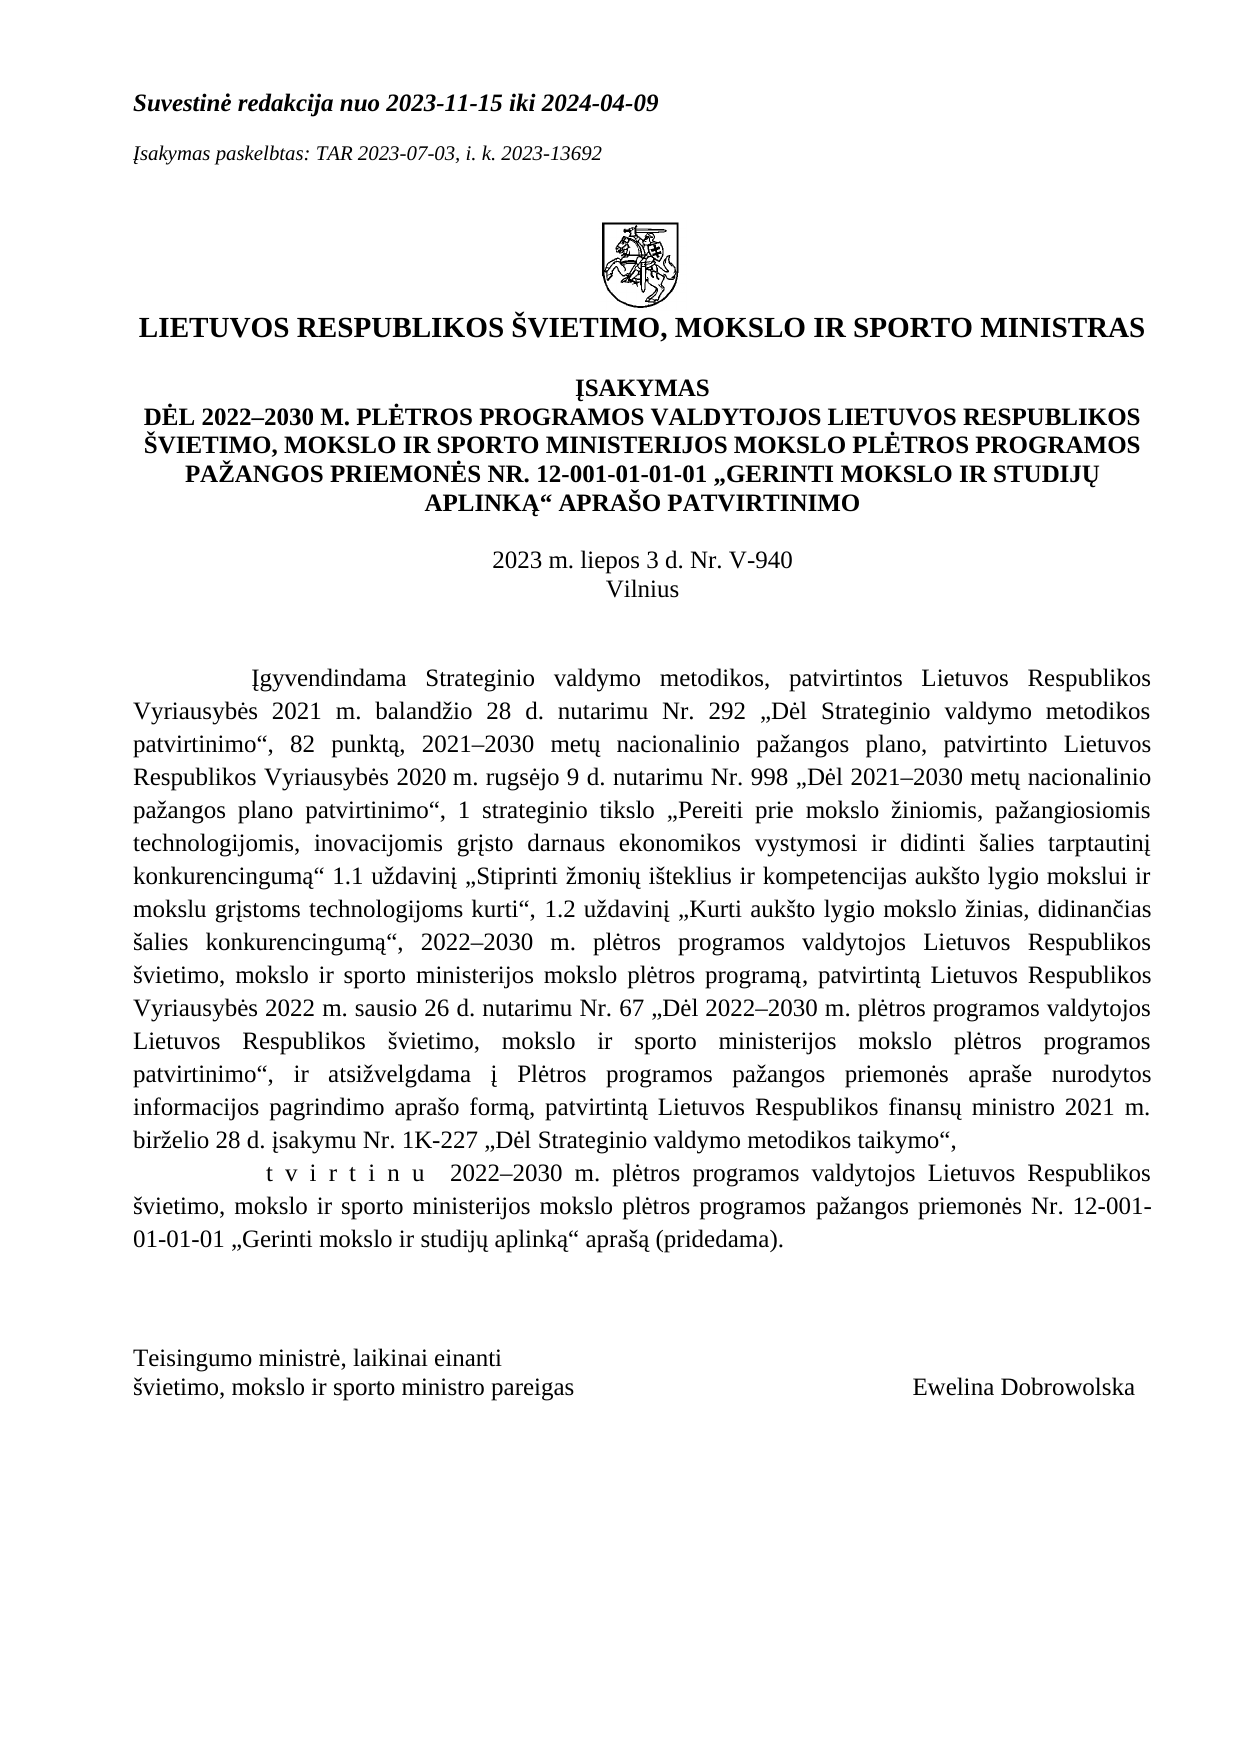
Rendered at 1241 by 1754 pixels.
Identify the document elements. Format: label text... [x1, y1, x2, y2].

text švietimo, mokslo ir sporto ministro pareigas Ewelina Dobrowolska [133, 1372, 1152, 1401]
text t v i r t i n u 2022–2030 m. plėtros programos valdytojos Lietuvos Respublikos švietimo, mokslo ir sporto ministerijos mokslo plėtros programos pažangos priemonės Nr. 12-001-01-01-01 „Gerinti mokslo ir studijų aplinką“ aprašą (pridedama). [133, 1158, 1152, 1253]
text Suvestinė redakcija nuo 2023-11-15 iki 2024-04-09 [133, 88, 1152, 117]
text Vilnius [133, 574, 1152, 603]
text Įgyvendindama Strateginio valdymo metodikos, patvirtintos Lietuvos Respublikos Vyriausybės 2021 m. balandžio 28 d. nutarimu Nr. 292 „Dėl Strateginio valdymo metodikos patvirtinimo“, 82 punktą, 2021–2030 metų nacionalinio pažangos plano, patvirtinto Lietuvos Respublikos Vyriausybės 2020 m. rugsėjo 9 d. nutarimu Nr. 998 „Dėl 2021–2030 metų nacionalinio pažangos plano patvirtinimo“, 1 strateginio tikslo „Pereiti prie mokslo žiniomis, pažangiosiomis technologijomis, inovacijomis grįsto darnaus ekonomikos vystymosi ir didinti šalies tarptautinį konkurencingumą“ 1.1 uždavinį „Stiprinti žmonių išteklius ir kompetencijas aukšto lygio mokslui ir mokslu grįstoms technologijoms kurti“, 1.2 uždavinį „Kurti aukšto lygio mokslo žinias, didinančias šalies konkurencingumą“, 2022–2030 m. plėtros programos valdytojos Lietuvos Respublikos švietimo, mokslo ir sporto ministerijos mokslo plėtros programą, patvirtintą Lietuvos Respublikos Vyriausybės 2022 m. sausio 26 d. nutarimu Nr. 67 „Dėl 2022–2030 m. plėtros programos valdytojos Lietuvos Respublikos švietimo, mokslo ir sporto ministerijos mokslo plėtros programos patvirtinimo“, ir atsižvelgdama į Plėtros programos pažangos priemonės apraše nurodytos informacijos pagrindimo aprašo formą, patvirtintą Lietuvos Respublikos finansų ministro 2021 m. birželio 28 d. įsakymu Nr. 1K-227 „Dėl Strateginio valdymo metodikos taikymo“, [133, 663, 1152, 1154]
text Teisingumo ministrė, laikinai einanti [133, 1343, 1152, 1372]
text LIETUVOS RESPUBLIKOS ŠVIETIMO, MOKSLO IR SPORTO MINISTRAS [133, 311, 1152, 344]
text DĖL 2022–2030 M. PLĖTROS PROGRAMOS VALDYTOJOS LIETUVOS RESPUBLIKOS ŠVIETIMO, MOKSLO IR SPORTO MINISTERIJOS MOKSLO PLĖTROS PROGRAMOS PAŽANGOS PRIEMONĖS NR. 12-001-01-01-01 „GERINTI MOKSLO IR STUDIJŲ APLINKĄ“ APRAŠO PATVIRTINIMO [133, 402, 1152, 517]
text ĮSAKYMAS [133, 373, 1152, 402]
text Įsakymas paskelbtas: TAR 2023-07-03, i. k. 2023-13692 [133, 141, 1152, 165]
text 2023 m. liepos 3 d. Nr. V-940 [133, 545, 1152, 574]
